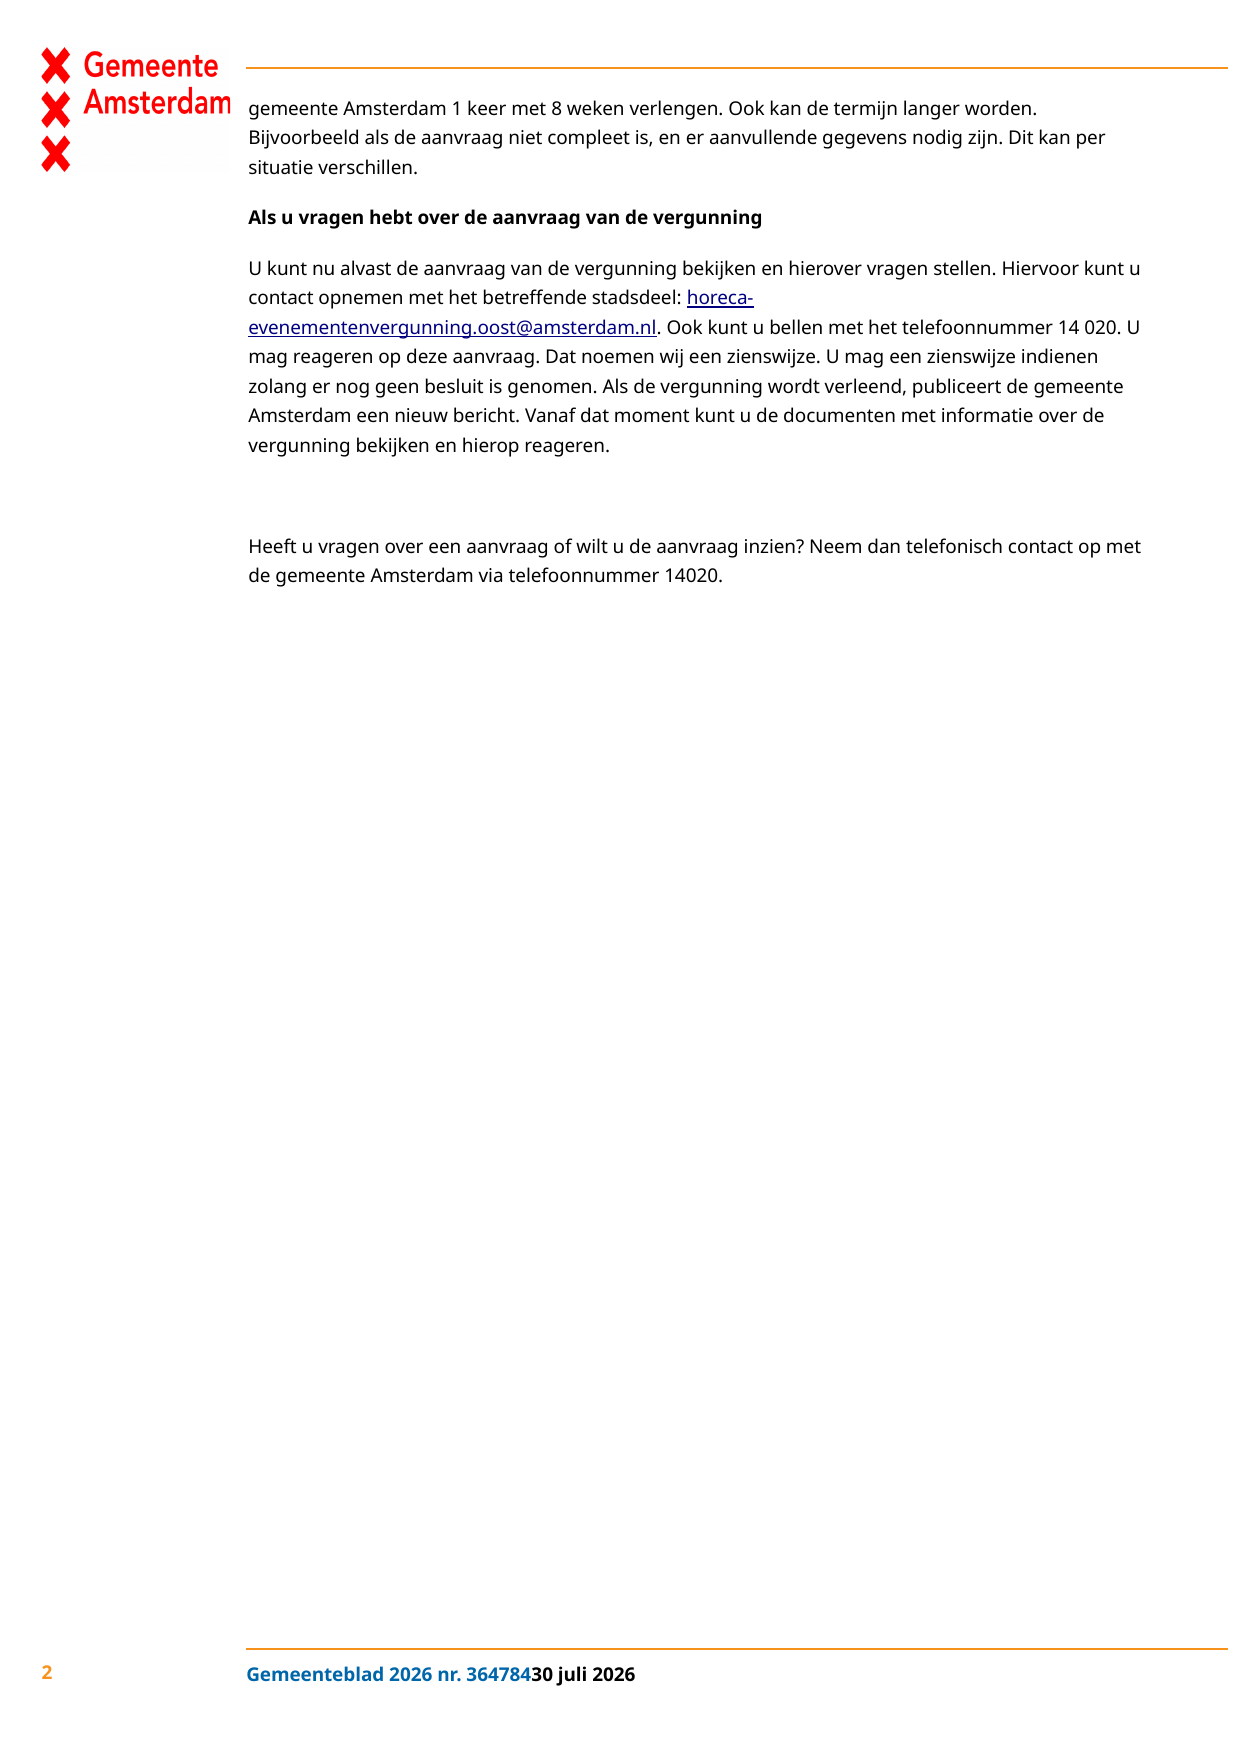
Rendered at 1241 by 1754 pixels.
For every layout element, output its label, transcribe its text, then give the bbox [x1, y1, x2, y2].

text U kunt nu alvast de aanvraag van de vergunning bekijken en hierover vragen stellen. Hiervoor kunt u contact opnemen met het betreffende stadsdeel: horeca-evenementenvergunning.oost@amsterdam.nl. Ook kunt u bellen met het telefoonnummer 14 020. U mag reageren op deze aanvraag. Dat noemen wij een zienswijze. U mag een zienswijze indienen zolang er nog geen besluit is genomen. Als de vergunning wordt verleend, publiceert de gemeente Amsterdam een nieuw bericht. Vanaf dat moment kunt u de documenten met informatie over de vergunning bekijken en hierop reageren. [248, 255, 1152, 458]
picture [41, 47, 231, 172]
text Heeft u vragen over een aanvraag of wilt u de aanvraag inzien? Neem dan telefonisch contact op met de gemeente Amsterdam via telefoonnummer 14020. [248, 533, 1152, 588]
text gemeente Amsterdam 1 keer met 8 weken verlengen. Ook kan de termijn langer worden. Bijvoorbeeld als de aanvraag niet compleet is, en er aanvullende gegevens nodig zijn. Dit kan per situatie verschillen. [248, 95, 1152, 180]
text Als u vragen hebt over de aanvraag van de vergunning [248, 204, 1152, 230]
